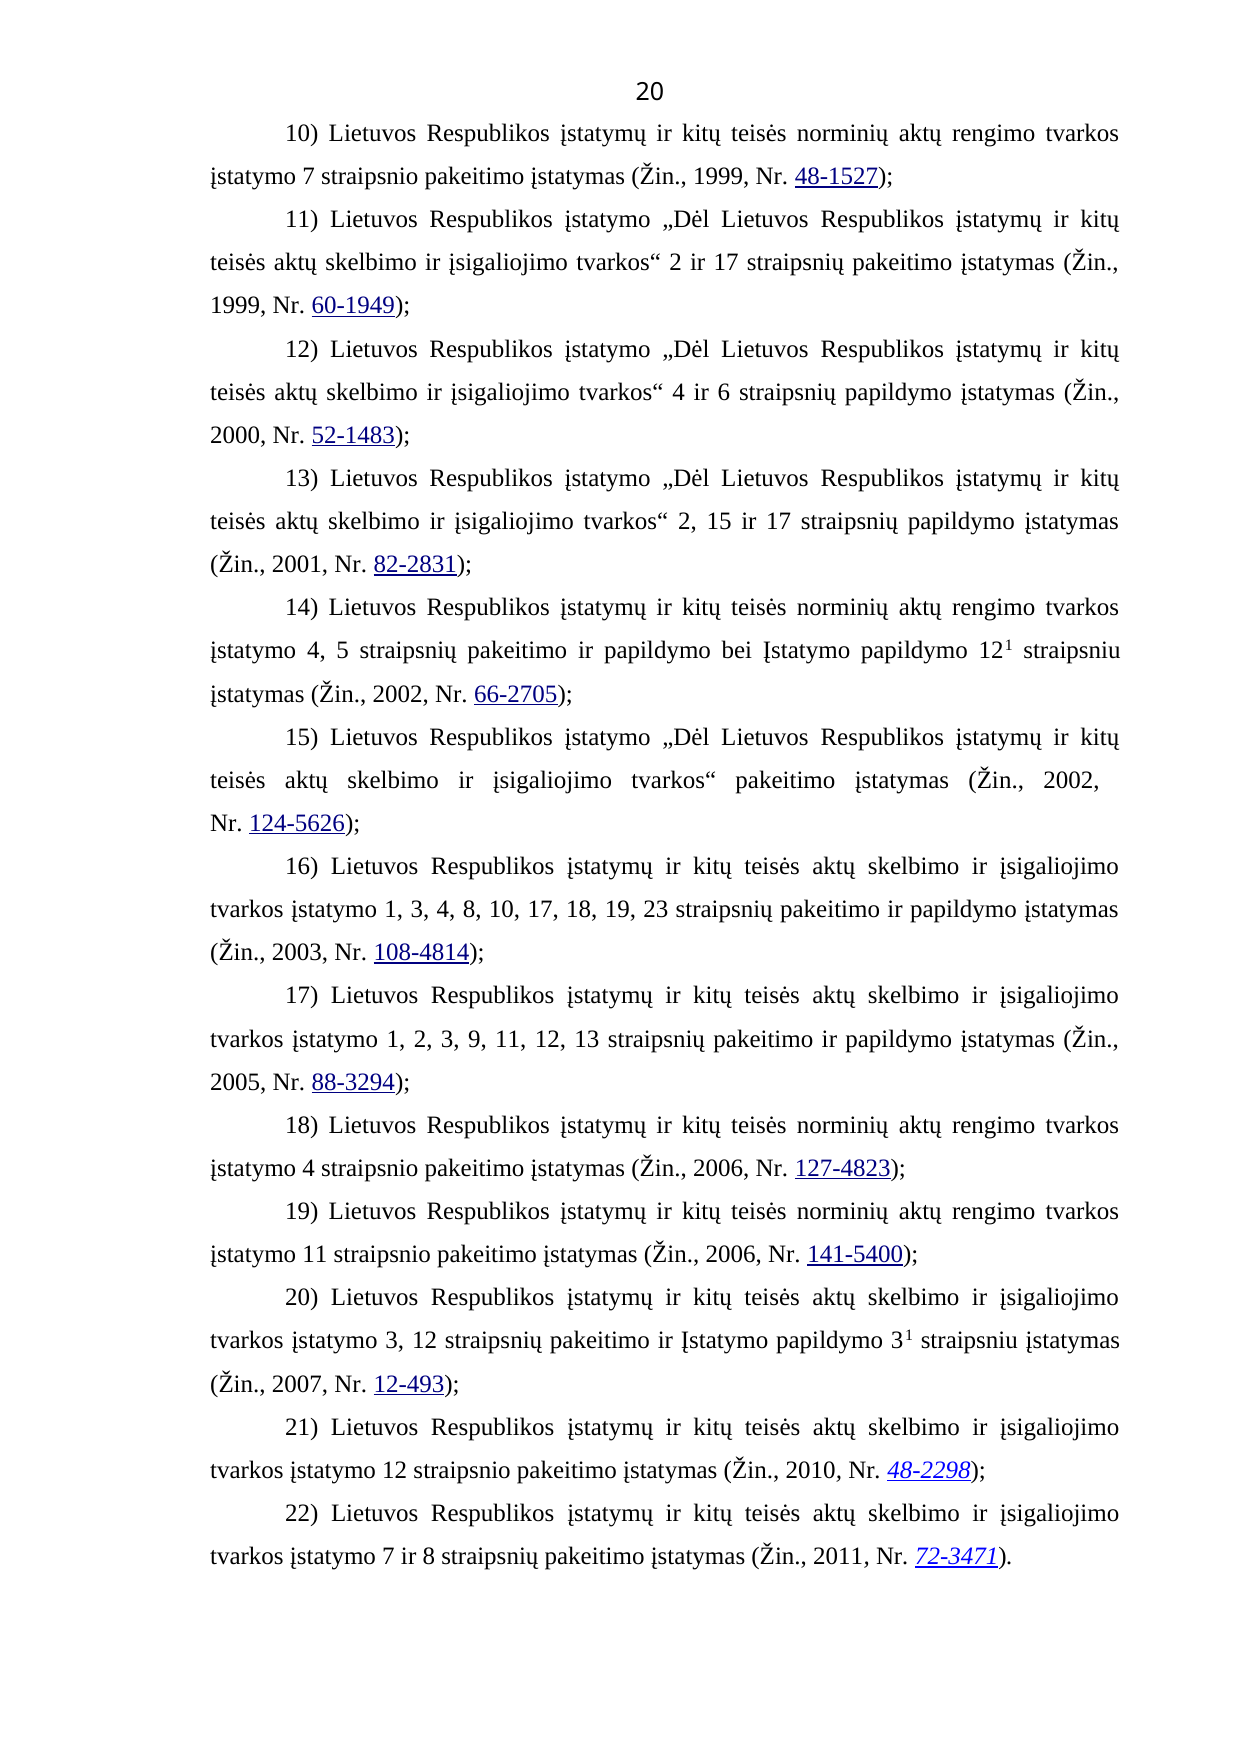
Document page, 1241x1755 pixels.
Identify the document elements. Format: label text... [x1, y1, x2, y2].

text 11) Lietuvos Respublikos įstatymo „Dėl Lietuvos Respublikos įstatymų ir kitų teisės aktų skelbimo ir įsigaliojimo tvarkos“ 2 ir 17 straipsnių pakeitimo įstatymas (Žin., 1999, Nr. 60-1949); [210, 204, 1120, 319]
text 17) Lietuvos Respublikos įstatymų ir kitų teisės aktų skelbimo ir įsigaliojimo tvarkos įstatymo 1, 2, 3, 9, 11, 12, 13 straipsnių pakeitimo ir papildymo įstatymas (Žin., 2005, Nr. 88-3294); [210, 981, 1120, 1096]
text 21) Lietuvos Respublikos įstatymų ir kitų teisės aktų skelbimo ir įsigaliojimo tvarkos įstatymo 12 straipsnio pakeitimo įstatymas (Žin., 2010, Nr. 48-2298); [210, 1412, 1120, 1484]
text 14) Lietuvos Respublikos įstatymų ir kitų teisės norminių aktų rengimo tvarkos įstatymo 4, 5 straipsnių pakeitimo ir papildymo bei Įstatymo papildymo 121 straipsniu įstatymas (Žin., 2002, Nr. 66-2705); [210, 592, 1120, 707]
text 12) Lietuvos Respublikos įstatymo „Dėl Lietuvos Respublikos įstatymų ir kitų teisės aktų skelbimo ir įsigaliojimo tvarkos“ 4 ir 6 straipsnių papildymo įstatymas (Žin., 2000, Nr. 52-1483); [210, 334, 1120, 449]
text 19) Lietuvos Respublikos įstatymų ir kitų teisės norminių aktų rengimo tvarkos įstatymo 11 straipsnio pakeitimo įstatymas (Žin., 2006, Nr. 141-5400); [210, 1196, 1120, 1268]
text 16) Lietuvos Respublikos įstatymų ir kitų teisės aktų skelbimo ir įsigaliojimo tvarkos įstatymo 1, 3, 4, 8, 10, 17, 18, 19, 23 straipsnių pakeitimo ir papildymo įstatymas (Žin., 2003, Nr. 108-4814); [210, 851, 1120, 966]
text 10) Lietuvos Respublikos įstatymų ir kitų teisės norminių aktų rengimo tvarkos įstatymo 7 straipsnio pakeitimo įstatymas (Žin., 1999, Nr. 48-1527); [210, 118, 1120, 190]
text 22) Lietuvos Respublikos įstatymų ir kitų teisės aktų skelbimo ir įsigaliojimo tvarkos įstatymo 7 ir 8 straipsnių pakeitimo įstatymas (Žin., 2011, Nr. 72-3471). [210, 1498, 1120, 1570]
text 15) Lietuvos Respublikos įstatymo „Dėl Lietuvos Respublikos įstatymų ir kitų teisės aktų skelbimo ir įsigaliojimo tvarkos“ pakeitimo įstatymas (Žin., 2002, Nr. 124-5626); [210, 722, 1120, 837]
text 13) Lietuvos Respublikos įstatymo „Dėl Lietuvos Respublikos įstatymų ir kitų teisės aktų skelbimo ir įsigaliojimo tvarkos“ 2, 15 ir 17 straipsnių papildymo įstatymas (Žin., 2001, Nr. 82-2831); [210, 463, 1120, 578]
text 18) Lietuvos Respublikos įstatymų ir kitų teisės norminių aktų rengimo tvarkos įstatymo 4 straipsnio pakeitimo įstatymas (Žin., 2006, Nr. 127-4823); [210, 1110, 1120, 1182]
text 20) Lietuvos Respublikos įstatymų ir kitų teisės aktų skelbimo ir įsigaliojimo tvarkos įstatymo 3, 12 straipsnių pakeitimo ir Įstatymo papildymo 31 straipsniu įstatymas (Žin., 2007, Nr. 12-493); [210, 1282, 1120, 1397]
